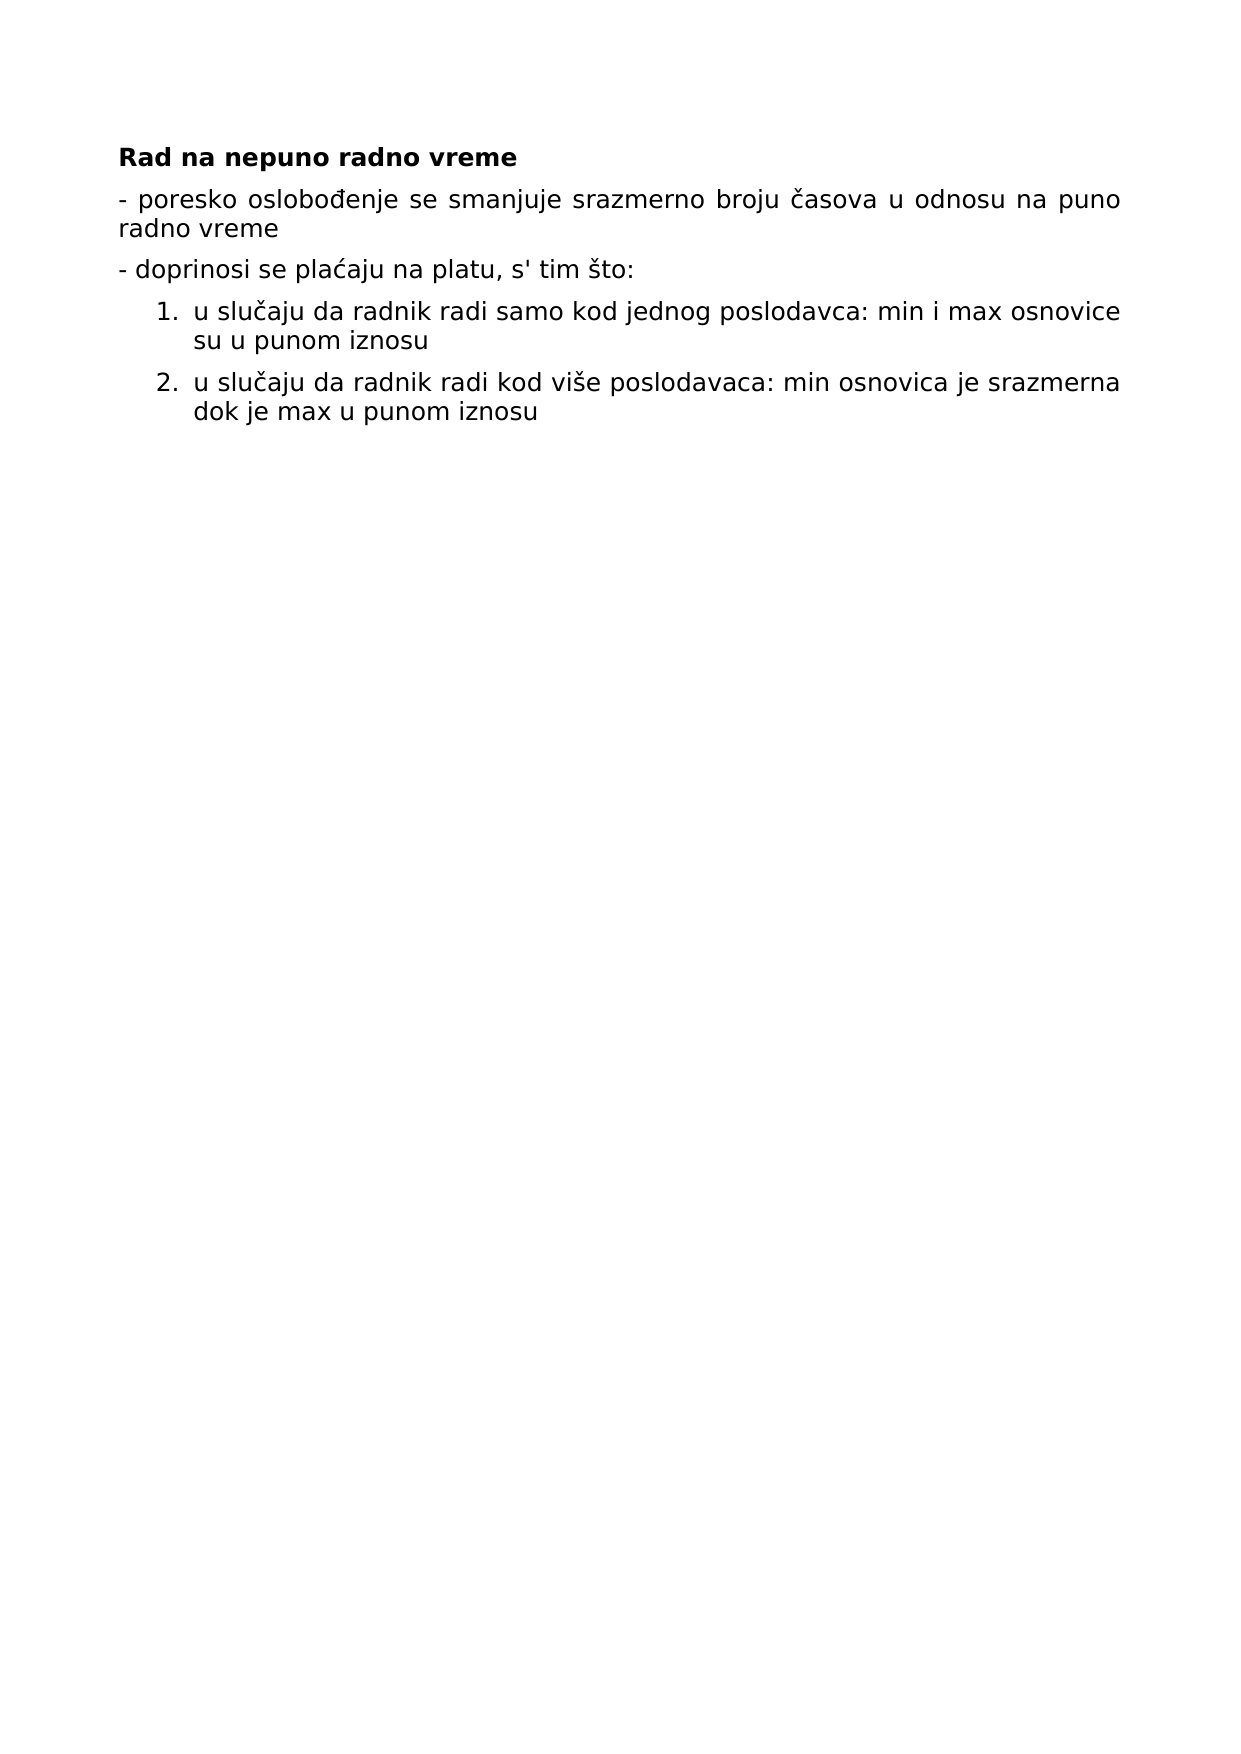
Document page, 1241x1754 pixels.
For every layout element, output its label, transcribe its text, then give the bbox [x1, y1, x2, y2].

list u slučaju da radnik radi kod više poslodavaca: min osnovica je srazmerna dok je max u punom iznosu [156, 368, 1122, 426]
text - poresko oslobođenje se smanjuje srazmerno broju časova u odnosu na puno radno vreme [118, 185, 1122, 243]
list u slučaju da radnik radi samo kod jednog poslodavca: min i max osnovice su u punom iznosu [156, 297, 1122, 356]
text - doprinosi se plaćaju na platu, s' tim što: [118, 256, 1122, 285]
subtitle Rad na nepuno radno vreme [118, 143, 1122, 172]
